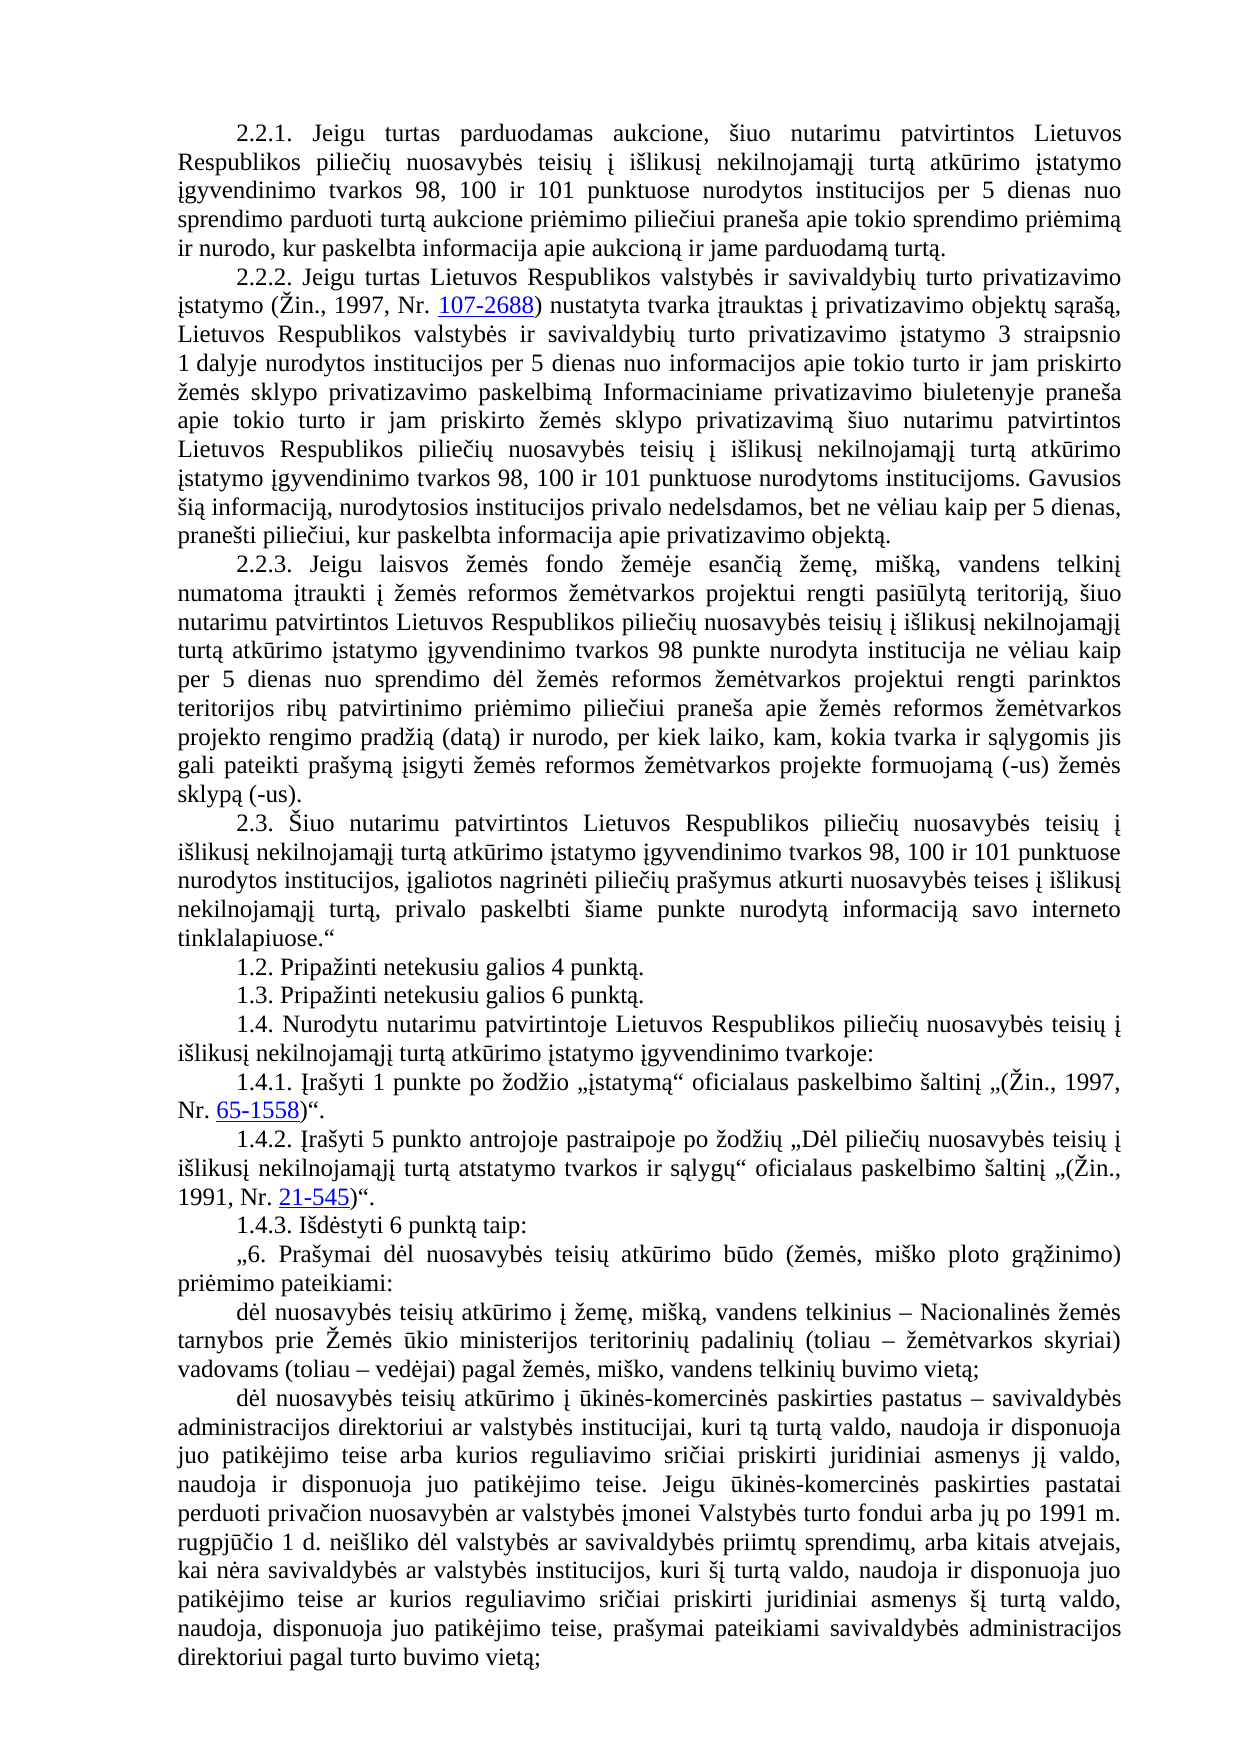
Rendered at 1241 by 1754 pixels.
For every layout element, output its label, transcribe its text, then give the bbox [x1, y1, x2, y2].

text dėl nuosavybės teisių atkūrimo į ūkinės-komercinės paskirties pastatus – savivaldybės administracijos direktoriui ar valstybės institucijai, kuri tą turtą valdo, naudoja ir disponuoja juo patikėjimo teise arba kurios reguliavimo sričiai priskirti juridiniai asmenys jį valdo, naudoja ir disponuoja juo patikėjimo teise. Jeigu ūkinės-komercinės paskirties pastatai perduoti privačion nuosavybėn ar valstybės įmonei Valstybės turto fondui arba jų po 1991 m. rugpjūčio 1 d. neišliko dėl valstybės ar savivaldybės priimtų sprendimų, arba kitais atvejais, kai nėra savivaldybės ar valstybės institucijos, kuri šį turtą valdo, naudoja ir disponuoja juo patikėjimo teise ar kurios reguliavimo sričiai priskirti juridiniai asmenys šį turtą valdo, naudoja, disponuoja juo patikėjimo teise, prašymai pateikiami savivaldybės administracijos direktoriui pagal turto buvimo vietą; [177, 1383, 1122, 1671]
text 2.2.2. Jeigu turtas Lietuvos Respublikos valstybės ir savivaldybių turto privatizavimo įstatymo (Žin., 1997, Nr. 107-2688) nustatyta tvarka įtrauktas į privatizavimo objektų sąrašą, Lietuvos Respublikos valstybės ir savivaldybių turto privatizavimo įstatymo 3 straipsnio 1 dalyje nurodytos institucijos per 5 dienas nuo informacijos apie tokio turto ir jam priskirto žemės sklypo privatizavimo paskelbimą Informaciniame privatizavimo biuletenyje praneša apie tokio turto ir jam priskirto žemės sklypo privatizavimą šiuo nutarimu patvirtintos Lietuvos Respublikos piliečių nuosavybės teisių į išlikusį nekilnojamąjį turtą atkūrimo įstatymo įgyvendinimo tvarkos 98, 100 ir 101 punktuose nurodytoms institucijoms. Gavusios šią informaciją, nurodytosios institucijos privalo nedelsdamos, bet ne vėliau kaip per 5 dienas, pranešti piliečiui, kur paskelbta informacija apie privatizavimo objektą. [177, 262, 1122, 549]
text 1.4. Nurodytu nutarimu patvirtintoje Lietuvos Respublikos piliečių nuosavybės teisių į išlikusį nekilnojamąjį turtą atkūrimo įstatymo įgyvendinimo tvarkoje: [177, 1009, 1122, 1067]
text dėl nuosavybės teisių atkūrimo į žemę, mišką, vandens telkinius – Nacionalinės žemės tarnybos prie Žemės ūkio ministerijos teritorinių padalinių (toliau – žemėtvarkos skyriai) vadovams (toliau – vedėjai) pagal žemės, miško, vandens telkinių buvimo vietą; [177, 1297, 1122, 1383]
text „6. Prašymai dėl nuosavybės teisių atkūrimo būdo (žemės, miško ploto grąžinimo) priėmimo pateikiami: [177, 1239, 1122, 1297]
text 2.3. Šiuo nutarimu patvirtintos Lietuvos Respublikos piliečių nuosavybės teisių į išlikusį nekilnojamąjį turtą atkūrimo įstatymo įgyvendinimo tvarkos 98, 100 ir 101 punktuose nurodytos institucijos, įgaliotos nagrinėti piliečių prašymus atkurti nuosavybės teises į išlikusį nekilnojamąjį turtą, privalo paskelbti šiame punkte nurodytą informaciją savo interneto tinklalapiuose.“ [177, 808, 1122, 952]
text 1.4.2. Įrašyti 5 punkto antrojoje pastraipoje po žodžių „Dėl piliečių nuosavybės teisių į išlikusį nekilnojamąjį turtą atstatymo tvarkos ir sąlygų“ oficialaus paskelbimo šaltinį „(Žin., 1991, Nr. 21-545)“. [177, 1124, 1122, 1211]
text 1.3. Pripažinti netekusiu galios 6 punktą. [177, 981, 1122, 1009]
text 2.2.3. Jeigu laisvos žemės fondo žemėje esančią žemę, mišką, vandens telkinį numatoma įtraukti į žemės reformos žemėtvarkos projektui rengti pasiūlytą teritoriją, šiuo nutarimu patvirtintos Lietuvos Respublikos piliečių nuosavybės teisių į išlikusį nekilnojamąjį turtą atkūrimo įstatymo įgyvendinimo tvarkos 98 punkte nurodyta institucija ne vėliau kaip per 5 dienas nuo sprendimo dėl žemės reformos žemėtvarkos projektui rengti parinktos teritorijos ribų patvirtinimo priėmimo piliečiui praneša apie žemės reformos žemėtvarkos projekto rengimo pradžią (datą) ir nurodo, per kiek laiko, kam, kokia tvarka ir sąlygomis jis gali pateikti prašymą įsigyti žemės reformos žemėtvarkos projekte formuojamą (-us) žemės sklypą (-us). [177, 549, 1122, 808]
text 1.4.1. Įrašyti 1 punkte po žodžio „įstatymą“ oficialaus paskelbimo šaltinį „(Žin., 1997, Nr. 65-1558)“. [177, 1067, 1122, 1124]
text 2.2.1. Jeigu turtas parduodamas aukcione, šiuo nutarimu patvirtintos Lietuvos Respublikos piliečių nuosavybės teisių į išlikusį nekilnojamąjį turtą atkūrimo įstatymo įgyvendinimo tvarkos 98, 100 ir 101 punktuose nurodytos institucijos per 5 dienas nuo sprendimo parduoti turtą aukcione priėmimo piliečiui praneša apie tokio sprendimo priėmimą ir nurodo, kur paskelbta informacija apie aukcioną ir jame parduodamą turtą. [177, 118, 1122, 262]
text 1.2. Pripažinti netekusiu galios 4 punktą. [177, 952, 1122, 981]
text 1.4.3. Išdėstyti 6 punktą taip: [177, 1211, 1122, 1239]
